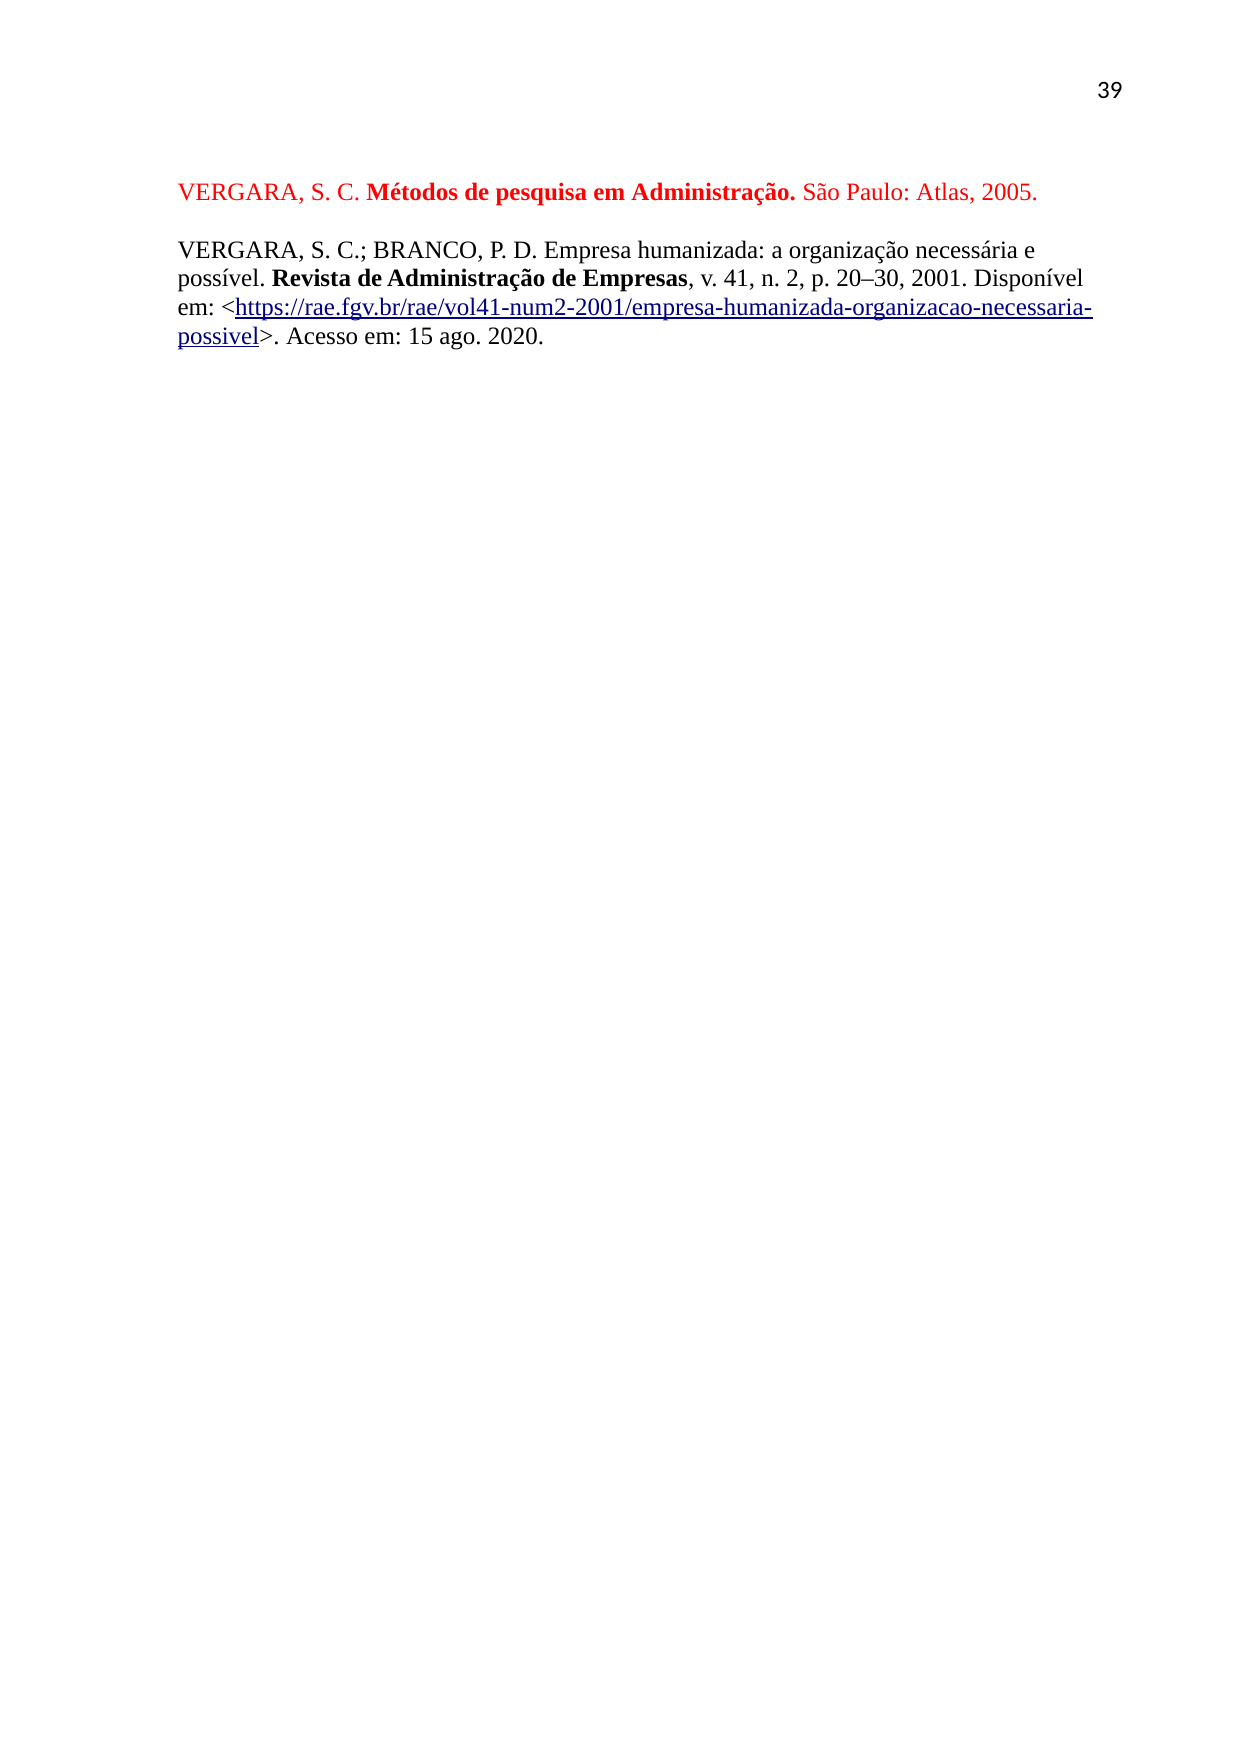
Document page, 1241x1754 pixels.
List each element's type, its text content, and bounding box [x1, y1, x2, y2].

text VERGARA, S. C. Métodos de pesquisa em Administração. São Paulo: Atlas, 2005. [177, 177, 1122, 206]
text VERGARA, S. C.; BRANCO, P. D. Empresa humanizada: a organização necessária e possível. Revista de Administração de Empresas, v. 41, n. 2, p. 20–30, 2001. Disponível em: <https://rae.fgv.br/rae/vol41-num2-2001/empresa-humanizada-organizacao-necessaria-possivel>. Acesso em: 15 ago. 2020. [177, 235, 1122, 350]
